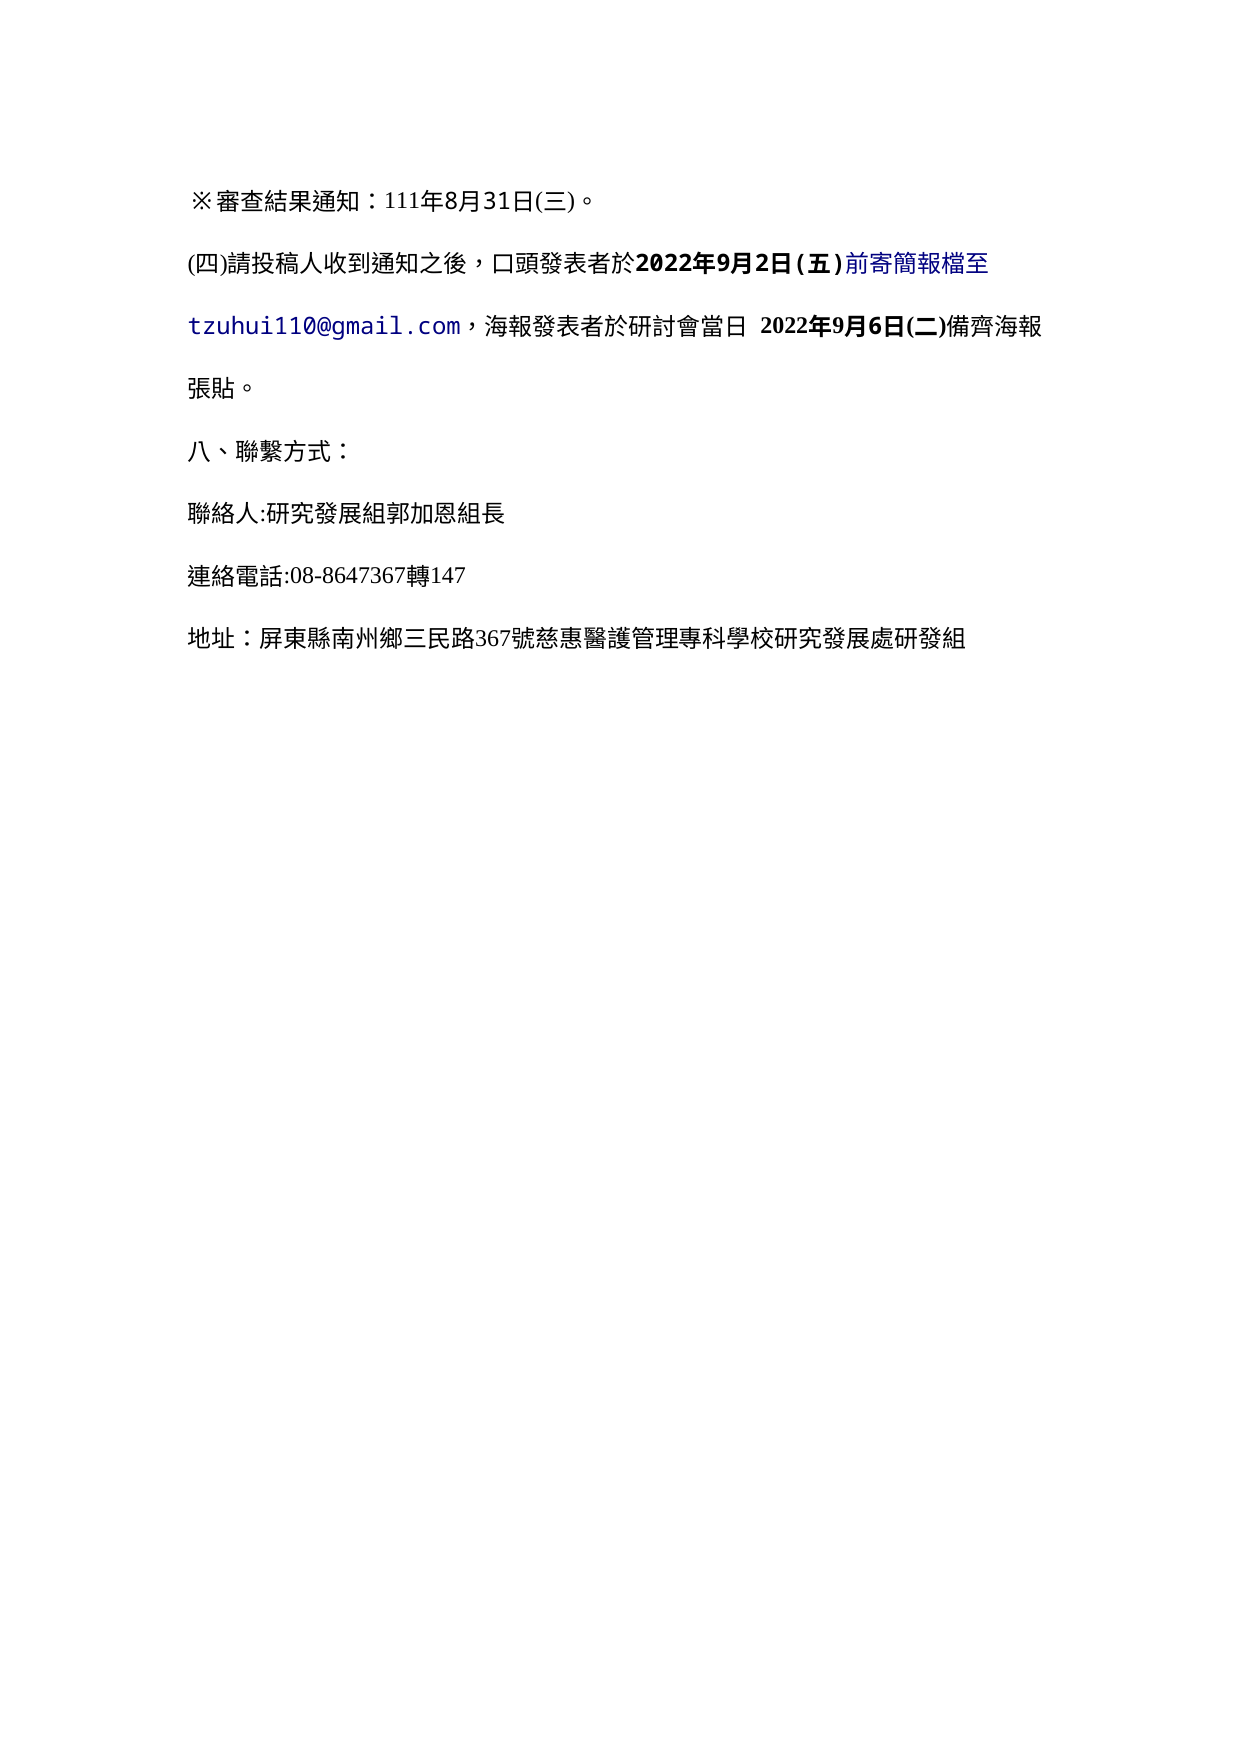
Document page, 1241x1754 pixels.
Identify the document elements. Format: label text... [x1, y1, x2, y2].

text 八、聯繫方式： [187, 408, 1053, 471]
text (四)請投稿人收到通知之後，口頭發表者於2022年9月2日(五)前寄簡報檔至tzuhui110@gmail.com，海報發表者於研討會當日 2022年9月6日(二)備齊海報張貼。 [187, 221, 1053, 408]
text 連絡電話:08-8647367轉147 [187, 533, 1053, 596]
text 地址：屏東縣南州鄉三民路367號慈惠醫護管理專科學校研究發展處研發組 [187, 596, 1053, 658]
text 聯絡人:研究發展組郭加恩組長 [187, 471, 1053, 533]
text ※審查結果通知：111年8月31日(三)。 [187, 158, 1053, 221]
